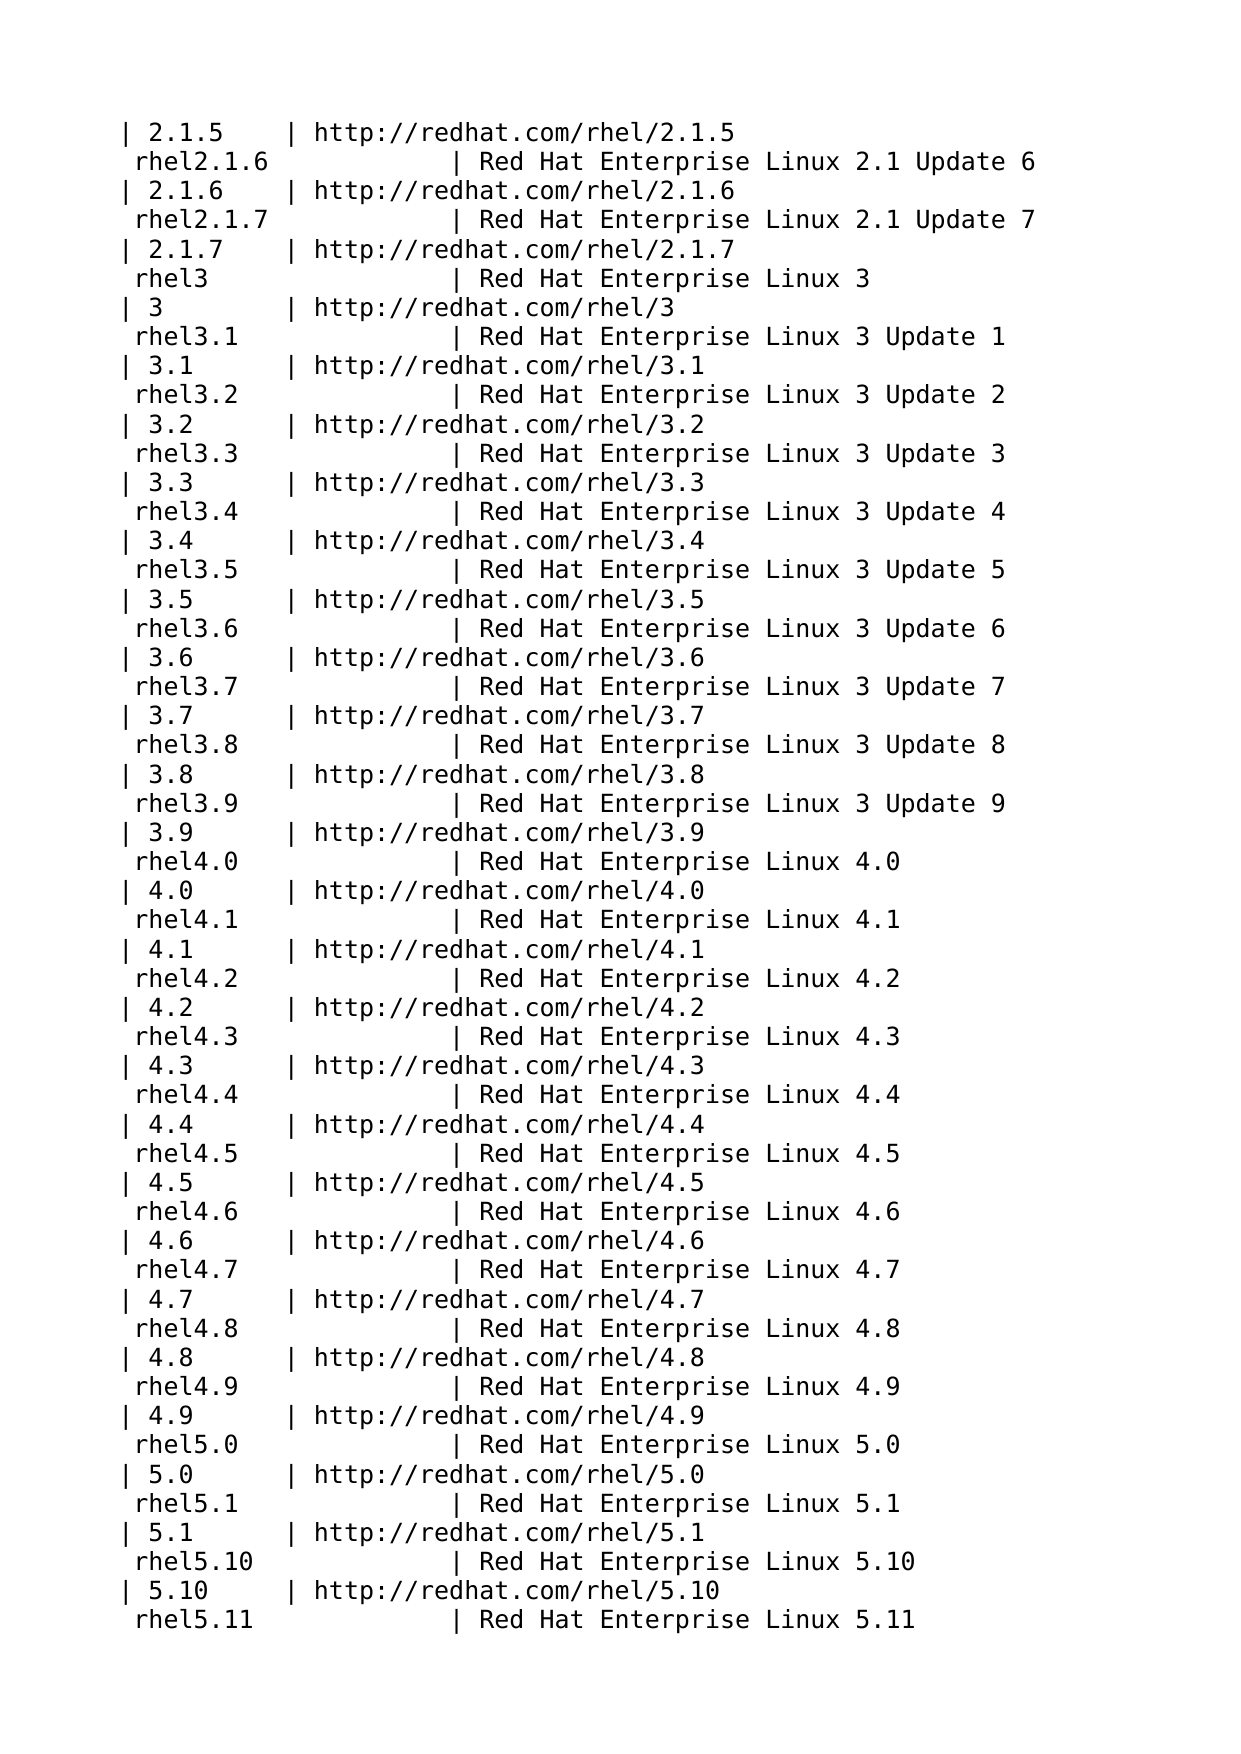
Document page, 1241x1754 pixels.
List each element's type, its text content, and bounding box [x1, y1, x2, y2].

text | 2.1.5 | http://redhat.com/rhel/2.1.5 rhel2.1.6 | Red Hat Enterprise Linux 2.1 Update 6 | 2.1.6 | http://redhat.com/rhel/2.1.6 rhel2.1.7 | Red Hat Enterprise Linux 2.1 Update 7 | 2.1.7 | http://redhat.com/rhel/2.1.7 rhel3 | Red Hat Enterprise Linux 3 | 3 | http://redhat.com/rhel/3 rhel3.1 | Red Hat Enterprise Linux 3 Update 1 | 3.1 | http://redhat.com/rhel/3.1 rhel3.2 | Red Hat Enterprise Linux 3 Update 2 | 3.2 | http://redhat.com/rhel/3.2 rhel3.3 | Red Hat Enterprise Linux 3 Update 3 | 3.3 | http://redhat.com/rhel/3.3 rhel3.4 | Red Hat Enterprise Linux 3 Update 4 | 3.4 | http://redhat.com/rhel/3.4 rhel3.5 | Red Hat Enterprise Linux 3 Update 5 | 3.5 | http://redhat.com/rhel/3.5 rhel3.6 | Red Hat Enterprise Linux 3 Update 6 | 3.6 | http://redhat.com/rhel/3.6 rhel3.7 | Red Hat Enterprise Linux 3 Update 7 | 3.7 | http://redhat.com/rhel/3.7 rhel3.8 | Red Hat Enterprise Linux 3 Update 8 | 3.8 | http://redhat.com/rhel/3.8 rhel3.9 | Red Hat Enterprise Linux 3 Update 9 | 3.9 | http://redhat.com/rhel/3.9 rhel4.0 | Red Hat Enterprise Linux 4.0 | 4.0 | http://redhat.com/rhel/4.0 rhel4.1 | Red Hat Enterprise Linux 4.1 | 4.1 | http://redhat.com/rhel/4.1 rhel4.2 | Red Hat Enterprise Linux 4.2 | 4.2 | http://redhat.com/rhel/4.2 rhel4.3 | Red Hat Enterprise Linux 4.3 | 4.3 | http://redhat.com/rhel/4.3 rhel4.4 | Red Hat Enterprise Linux 4.4 | 4.4 | http://redhat.com/rhel/4.4 rhel4.5 | Red Hat Enterprise Linux 4.5 | 4.5 | http://redhat.com/rhel/4.5 rhel4.6 | Red Hat Enterprise Linux 4.6 | 4.6 | http://redhat.com/rhel/4.6 rhel4.7 | Red Hat Enterprise Linux 4.7 | 4.7 | http://redhat.com/rhel/4.7 rhel4.8 | Red Hat Enterprise Linux 4.8 | 4.8 | http://redhat.com/rhel/4.8 rhel4.9 | Red Hat Enterprise Linux 4.9 | 4.9 | http://redhat.com/rhel/4.9 rhel5.0 | Red Hat Enterprise Linux 5.0 | 5.0 | http://redhat.com/rhel/5.0 rhel5.1 | Red Hat Enterprise Linux 5.1 | 5.1 | http://redhat.com/rhel/5.1 rhel5.10 | Red Hat Enterprise Linux 5.10 | 5.10 | http://redhat.com/rhel/5.10 rhel5.11 | Red Hat Enterprise Linux 5.11 [118, 118, 1122, 1635]
